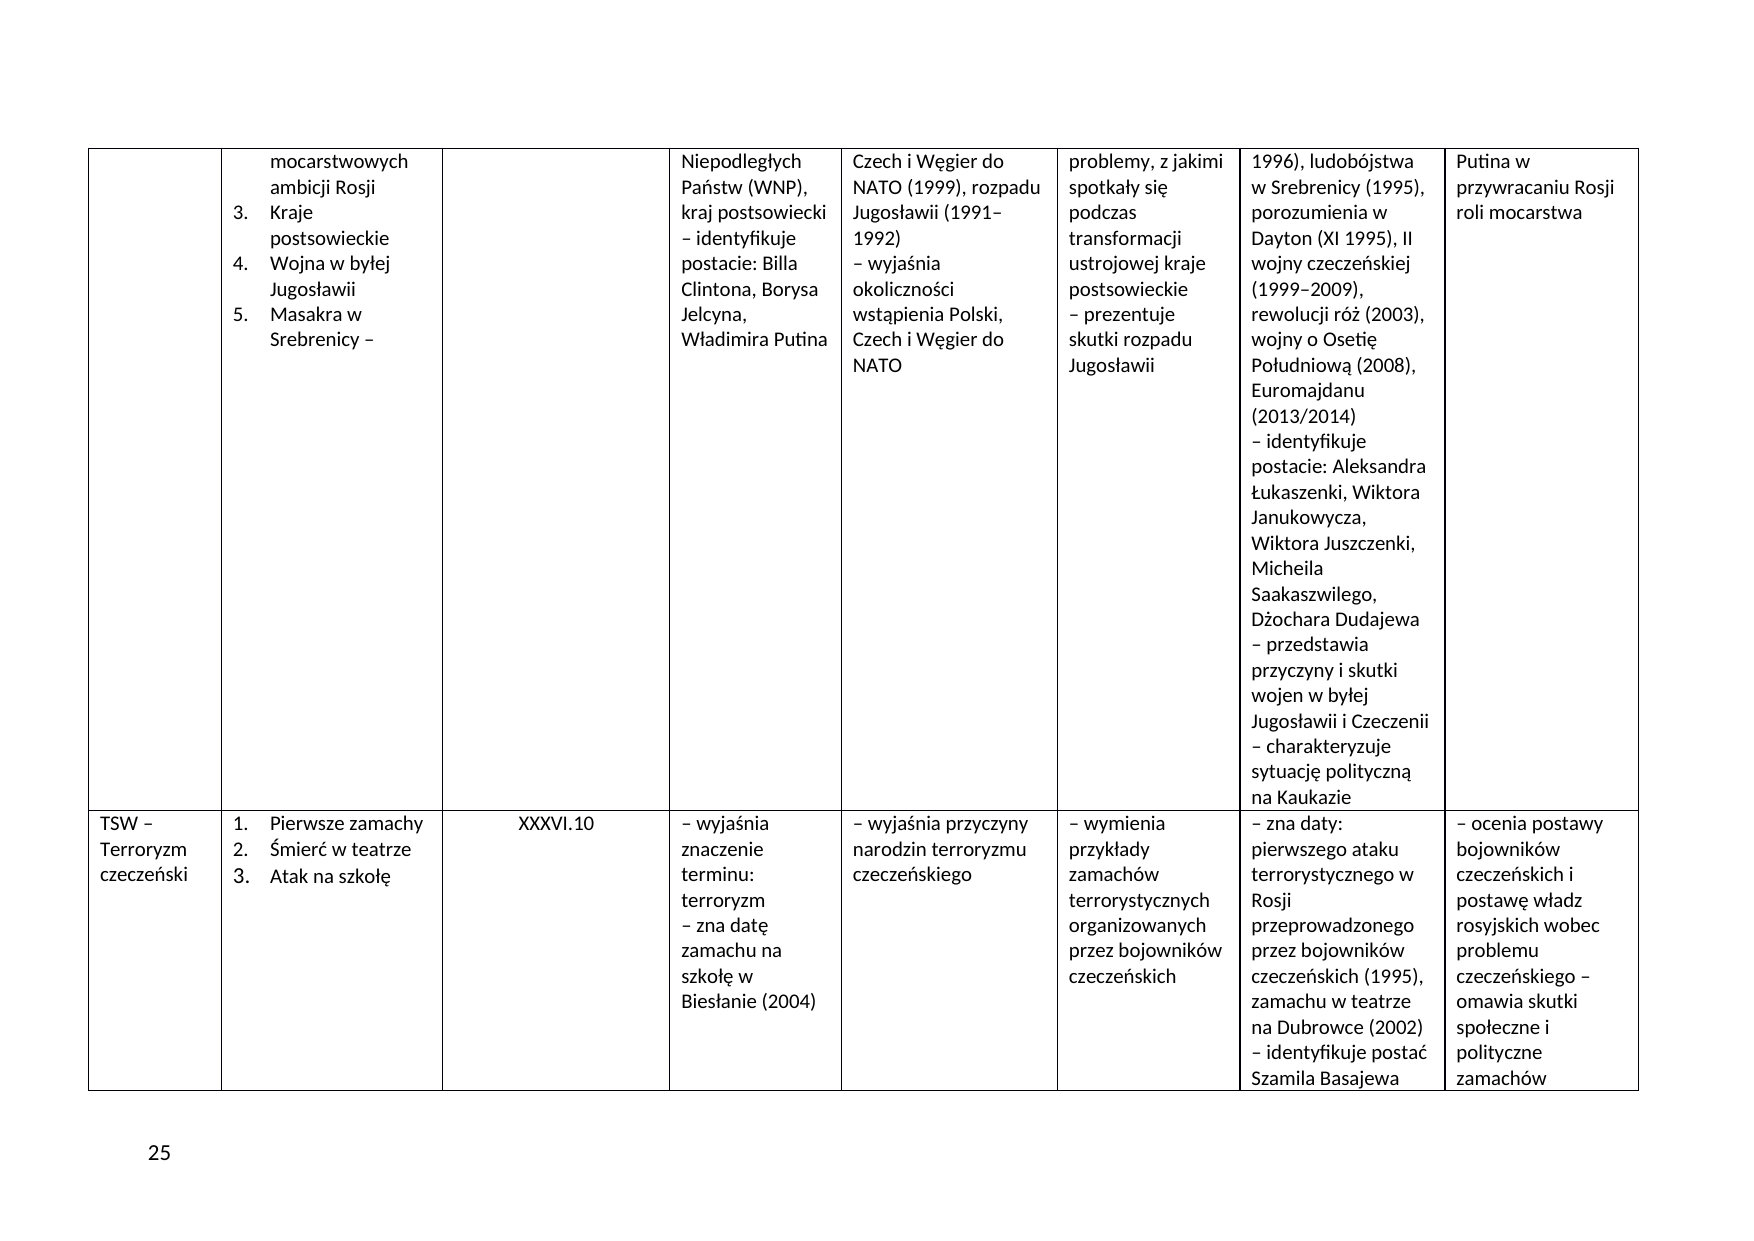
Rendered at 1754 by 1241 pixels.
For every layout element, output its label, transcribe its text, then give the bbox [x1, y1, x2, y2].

table_cell – zna daty: pierwszego ataku terrorystycznego w Rosji przeprowadzonego przez bojowników czeczeńskich (1995), zamachu w teatrze na Dubrowce (2002) – identyfikuje postać Szamila Basajewa [1241, 811, 1444, 1090]
table_cell Pierwsze zamachy Śmierć w teatrze Atak na szkołę [222, 811, 442, 1090]
table_cell Czech i Węgier do NATO (1999), rozpadu Jugosławii (1991–1992) – wyjaśnia okoliczności wstąpienia Polski, Czech i Węgier do NATO [842, 149, 1057, 809]
table_cell – ocenia postawy bojowników czeczeńskich i postawę władz rosyjskich wobec problemu czeczeńskiego – omawia skutki społeczne i polityczne zamachów [1446, 811, 1638, 1090]
table_cell TSW – Terroryzm czeczeński [89, 811, 221, 1090]
table_cell Niepodległych Państw (WNP), kraj postsowiecki – identyfikuje postacie: Billa Clintona, Borysa Jelcyna, Władimira Putina [670, 149, 841, 809]
table_cell 1996), ludobójstwa w Srebrenicy (1995), porozumienia w Dayton (XI 1995), II wojny czeczeńskiej (1999–2009), rewolucji róż (2003), wojny o Osetię Południową (2008), Euromajdanu (2013/2014) – identyfikuje postacie: Aleksandra Łukaszenki, Wiktora Janukowycza, Wiktora Juszczenki, Micheila Saakaszwilego, Dżochara Dudajewa – przedstawia przyczyny i skutki wojen w byłej Jugosławii i Czeczenii – charakteryzuje sytuację polityczną na Kaukazie [1241, 149, 1444, 809]
table_cell problemy, z jakimi spotkały się podczas transformacji ustrojowej kraje postsowieckie – prezentuje skutki rozpadu Jugosławii [1058, 149, 1239, 809]
table_cell Europa na przełomie XX i XXI w. Powrót mocarstwowych ambicji Rosji Kraje postsowieckie Wojna w byłej Jugosławii Masakra w Srebrenicy – [222, 149, 442, 809]
table_cell – wyjaśnia przyczyny narodzin terroryzmu czeczeńskiego [842, 811, 1057, 1090]
table_cell – wymienia przykłady zamachów terrorystycznych organizowanych przez bojowników czeczeńskich [1058, 811, 1239, 1090]
table_cell – wyjaśnia znaczenie terminu: terroryzm – zna datę zamachu na szkołę w Biesłanie (2004) [670, 811, 841, 1090]
table_cell [89, 149, 221, 809]
table_cell Putina w przywracaniu Rosji roli mocarstwa [1446, 149, 1638, 809]
table_cell XXXVI.10 [443, 811, 669, 1090]
table_cell [443, 149, 669, 809]
